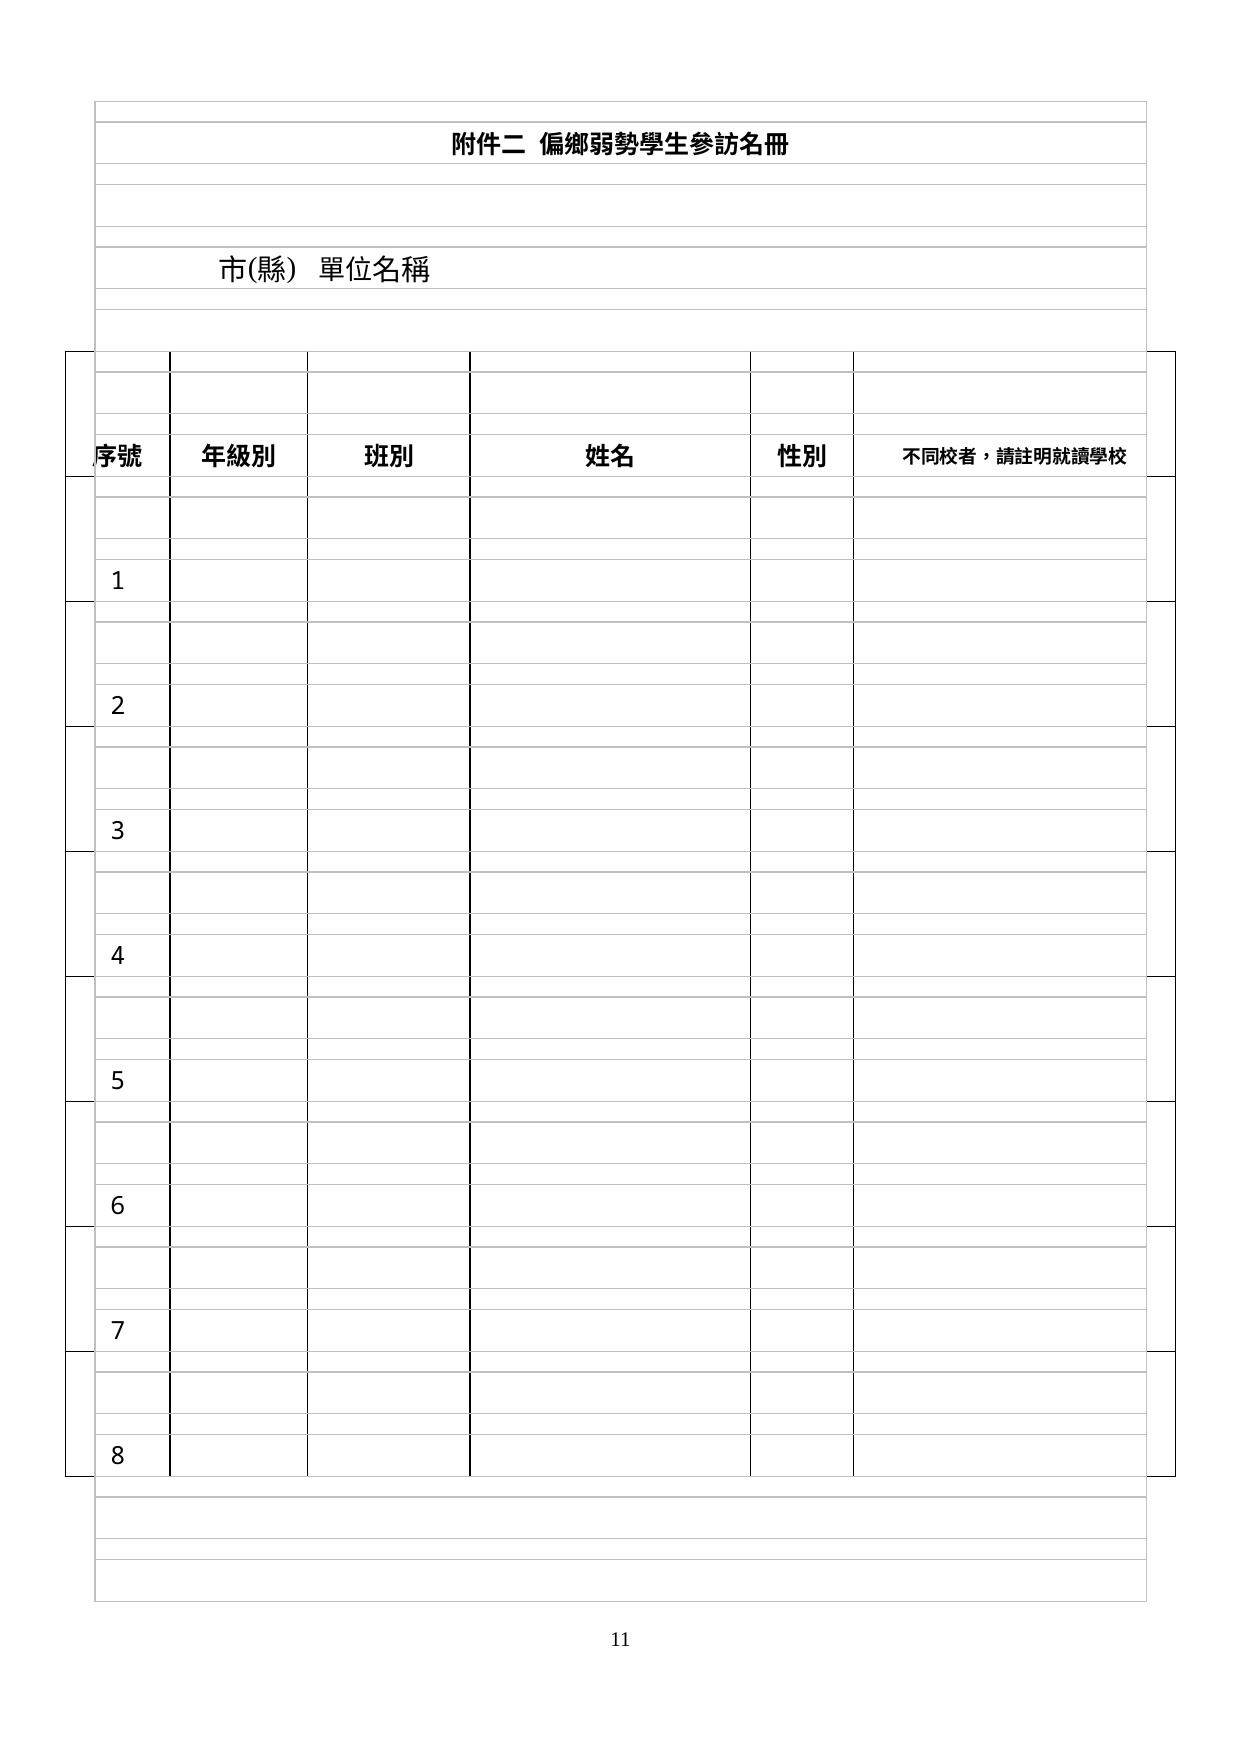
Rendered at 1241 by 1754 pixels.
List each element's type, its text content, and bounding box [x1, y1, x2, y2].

table_cell [854, 810, 1146, 851]
table_cell [66, 477, 94, 601]
table_cell [171, 810, 307, 851]
table_cell [308, 1248, 469, 1288]
table_cell [96, 623, 169, 663]
table_cell [96, 873, 169, 913]
table_cell [66, 602, 94, 726]
table_cell [1147, 977, 1175, 1101]
table_cell [308, 498, 469, 538]
table_header [751, 373, 853, 413]
table_cell [171, 623, 307, 663]
table_cell [96, 498, 169, 538]
table_cell 2 [96, 685, 169, 726]
table_cell [171, 873, 307, 913]
table_cell [854, 1373, 1146, 1413]
table_cell [751, 1248, 853, 1288]
table_header 序號 [66, 352, 94, 476]
table_cell [96, 1227, 169, 1246]
table_cell [308, 998, 469, 1038]
table_cell [471, 977, 750, 996]
table_cell [751, 1102, 853, 1121]
table_header 年級別 [171, 435, 307, 476]
table_cell [308, 748, 469, 788]
table_cell [308, 810, 469, 851]
table_header [308, 414, 469, 434]
text [96, 227, 1146, 246]
table_cell [854, 1289, 1146, 1309]
table_cell [751, 1352, 853, 1371]
table_cell [96, 664, 169, 684]
table_cell [171, 685, 307, 726]
table_cell [171, 935, 307, 976]
table_cell [171, 998, 307, 1038]
table_cell [171, 914, 307, 934]
table_cell [66, 852, 94, 976]
table_cell [96, 789, 169, 809]
table_cell [751, 873, 853, 913]
table_cell [171, 977, 307, 996]
table_cell [471, 935, 750, 976]
table_cell [96, 852, 169, 871]
table_cell [96, 1164, 169, 1184]
table_cell [471, 1102, 750, 1121]
table_cell [308, 1435, 469, 1476]
table_cell [171, 498, 307, 538]
table_cell [308, 1289, 469, 1309]
table_cell [854, 1039, 1146, 1059]
table_cell [171, 789, 307, 809]
table_cell [854, 1102, 1146, 1121]
table_cell [854, 602, 1146, 621]
table_header [471, 352, 750, 371]
table_cell [171, 1060, 307, 1101]
table_cell [308, 935, 469, 976]
table_cell [308, 1310, 469, 1351]
table_cell [854, 998, 1146, 1038]
table_cell [308, 1039, 469, 1059]
table_cell [471, 477, 750, 496]
table_cell [471, 1185, 750, 1226]
table_cell [471, 1227, 750, 1246]
table_cell [471, 1039, 750, 1059]
table_cell [171, 1102, 307, 1121]
table_cell [96, 539, 169, 559]
table_cell [854, 873, 1146, 913]
table_cell [751, 602, 853, 621]
table_cell [171, 539, 307, 559]
table_cell [854, 539, 1146, 559]
table_cell [471, 1123, 750, 1163]
table_cell [96, 602, 169, 621]
table_cell [854, 977, 1146, 996]
table_cell [751, 1373, 853, 1413]
table_cell [854, 914, 1146, 934]
table_cell [308, 1414, 469, 1434]
table_cell [308, 539, 469, 559]
table_cell [308, 685, 469, 726]
table_cell [308, 477, 469, 496]
table_cell [308, 1164, 469, 1184]
table_cell [854, 1435, 1146, 1476]
table_cell [308, 623, 469, 663]
table_cell [308, 1227, 469, 1246]
table_cell 3 [96, 810, 169, 851]
table_header 序號 [96, 414, 169, 434]
table_cell [751, 1435, 853, 1476]
table_cell [66, 727, 94, 851]
table_cell [96, 1102, 169, 1121]
table_cell [751, 914, 853, 934]
table_cell [751, 1185, 853, 1226]
table_cell [471, 727, 750, 746]
table_header [751, 352, 853, 371]
table_header [751, 414, 853, 434]
table_cell [751, 685, 853, 726]
table_cell [471, 789, 750, 809]
table_cell [171, 1414, 307, 1434]
table_header [308, 352, 469, 371]
table_header 性別 [751, 435, 853, 476]
table_cell [1147, 602, 1175, 726]
table_cell [96, 914, 169, 934]
table_header 姓名 [471, 435, 750, 476]
table_cell [1147, 727, 1175, 851]
table_cell [854, 1227, 1146, 1246]
table_cell [854, 1310, 1146, 1351]
text [96, 102, 1146, 121]
table_cell [171, 1289, 307, 1309]
table_cell [854, 1352, 1146, 1371]
table_cell 4 [96, 935, 169, 976]
table_cell [471, 498, 750, 538]
table_cell [66, 1102, 94, 1226]
table_cell [96, 1352, 169, 1371]
table_header 序號 [96, 435, 169, 476]
table_cell [471, 539, 750, 559]
table_cell [854, 727, 1146, 746]
table_cell [171, 1352, 307, 1371]
table_cell [171, 727, 307, 746]
table_cell [471, 1373, 750, 1413]
table_cell [171, 664, 307, 684]
table_cell [96, 748, 169, 788]
table_cell [308, 560, 469, 601]
table_header 序號 [96, 352, 169, 371]
table_cell [751, 1039, 853, 1059]
table_cell [308, 664, 469, 684]
table_header [1147, 352, 1175, 476]
table_cell [471, 1352, 750, 1371]
table_cell [1147, 477, 1175, 601]
table_cell [854, 685, 1146, 726]
table_cell [308, 1102, 469, 1121]
table_cell [471, 1289, 750, 1309]
table_cell [171, 1039, 307, 1059]
table_header 序號 [96, 373, 169, 413]
table_cell [751, 998, 853, 1038]
table_cell 7 [96, 1310, 169, 1351]
table_cell [308, 1123, 469, 1163]
table_cell [471, 1060, 750, 1101]
table_cell [308, 852, 469, 871]
table_cell [171, 1164, 307, 1184]
table_cell [751, 623, 853, 663]
table_header [471, 373, 750, 413]
table_cell [171, 1123, 307, 1163]
table_cell [171, 1435, 307, 1476]
table_cell [308, 789, 469, 809]
table_header [308, 373, 469, 413]
table_cell [308, 1185, 469, 1226]
table_cell [96, 1248, 169, 1288]
table_cell [308, 1060, 469, 1101]
table_cell [308, 873, 469, 913]
table_cell [308, 602, 469, 621]
table_cell [751, 1414, 853, 1434]
table_cell [171, 748, 307, 788]
table_cell [171, 560, 307, 601]
table_cell [471, 623, 750, 663]
table_cell [854, 1414, 1146, 1434]
table_cell [471, 810, 750, 851]
table_cell 5 [96, 1060, 169, 1101]
table_cell [171, 1373, 307, 1413]
table_cell [854, 789, 1146, 809]
table_cell [96, 727, 169, 746]
table_cell [96, 1414, 169, 1434]
table_cell [1147, 1102, 1175, 1226]
table_cell [308, 727, 469, 746]
table_cell [751, 852, 853, 871]
table_cell [171, 1248, 307, 1288]
table_header [171, 373, 307, 413]
table_cell [308, 1352, 469, 1371]
table_cell [751, 664, 853, 684]
table_header [171, 352, 307, 371]
table_header [171, 414, 307, 434]
table_cell [96, 1373, 169, 1413]
table_cell [1147, 852, 1175, 976]
table_cell [751, 539, 853, 559]
table_header 不同校者，請註明就讀學校 [854, 435, 1146, 476]
table_cell [308, 1373, 469, 1413]
table_cell [66, 977, 94, 1101]
table_cell [471, 685, 750, 726]
table_cell [471, 1164, 750, 1184]
table_cell [471, 664, 750, 684]
table_cell [854, 935, 1146, 976]
table_cell [66, 1227, 94, 1351]
table_cell [171, 1227, 307, 1246]
table_cell [471, 852, 750, 871]
table_cell [171, 1310, 307, 1351]
table_cell [96, 477, 169, 496]
table_cell [751, 727, 853, 746]
table_cell [751, 1310, 853, 1351]
table_cell [751, 935, 853, 976]
table_cell [751, 560, 853, 601]
table_cell [471, 1414, 750, 1434]
table_cell [471, 602, 750, 621]
table_cell [171, 477, 307, 496]
table_cell 8 [96, 1435, 169, 1476]
table_cell [751, 498, 853, 538]
table_cell [751, 748, 853, 788]
table_header [854, 352, 1146, 371]
table_cell [854, 1185, 1146, 1226]
table_cell [471, 998, 750, 1038]
table_cell [854, 664, 1146, 684]
table_cell [171, 602, 307, 621]
table_cell [854, 477, 1146, 496]
table_cell [471, 748, 750, 788]
table_cell 1 [96, 560, 169, 601]
table_cell [96, 1123, 169, 1163]
table_cell [751, 1060, 853, 1101]
table_cell [471, 1435, 750, 1476]
table_cell [308, 914, 469, 934]
table_cell 6 [96, 1185, 169, 1226]
table_cell [471, 1310, 750, 1351]
table_cell [471, 914, 750, 934]
table_cell [96, 977, 169, 996]
table_cell [751, 789, 853, 809]
table_cell [751, 1123, 853, 1163]
table_cell [171, 852, 307, 871]
table_cell [854, 852, 1146, 871]
table_cell [751, 1289, 853, 1309]
table_cell [308, 977, 469, 996]
table_cell [471, 873, 750, 913]
table_header [471, 414, 750, 434]
table_cell [751, 1164, 853, 1184]
table_cell [171, 1185, 307, 1226]
table_cell [471, 1248, 750, 1288]
table_cell [96, 1039, 169, 1059]
table_cell [66, 1352, 94, 1476]
table_cell [854, 1164, 1146, 1184]
table_cell [854, 1060, 1146, 1101]
text 市(縣) 單位名稱 [96, 248, 1146, 288]
table_cell [854, 1123, 1146, 1163]
table_cell [1147, 1227, 1175, 1351]
table_cell [471, 560, 750, 601]
table_cell [751, 1227, 853, 1246]
table_cell [1147, 1352, 1175, 1476]
table_header [854, 414, 1146, 434]
table_cell [96, 998, 169, 1038]
table_cell [854, 748, 1146, 788]
table_header 班別 [308, 435, 469, 476]
table_cell [751, 977, 853, 996]
table_header [854, 373, 1146, 413]
table_cell [854, 1248, 1146, 1288]
table_cell [854, 560, 1146, 601]
table_cell [751, 477, 853, 496]
table_cell [854, 623, 1146, 663]
table_cell [854, 498, 1146, 538]
text 附件二 偏鄉弱勢學生參訪名冊 [96, 123, 1146, 163]
table_cell [751, 810, 853, 851]
table_cell [96, 1289, 169, 1309]
